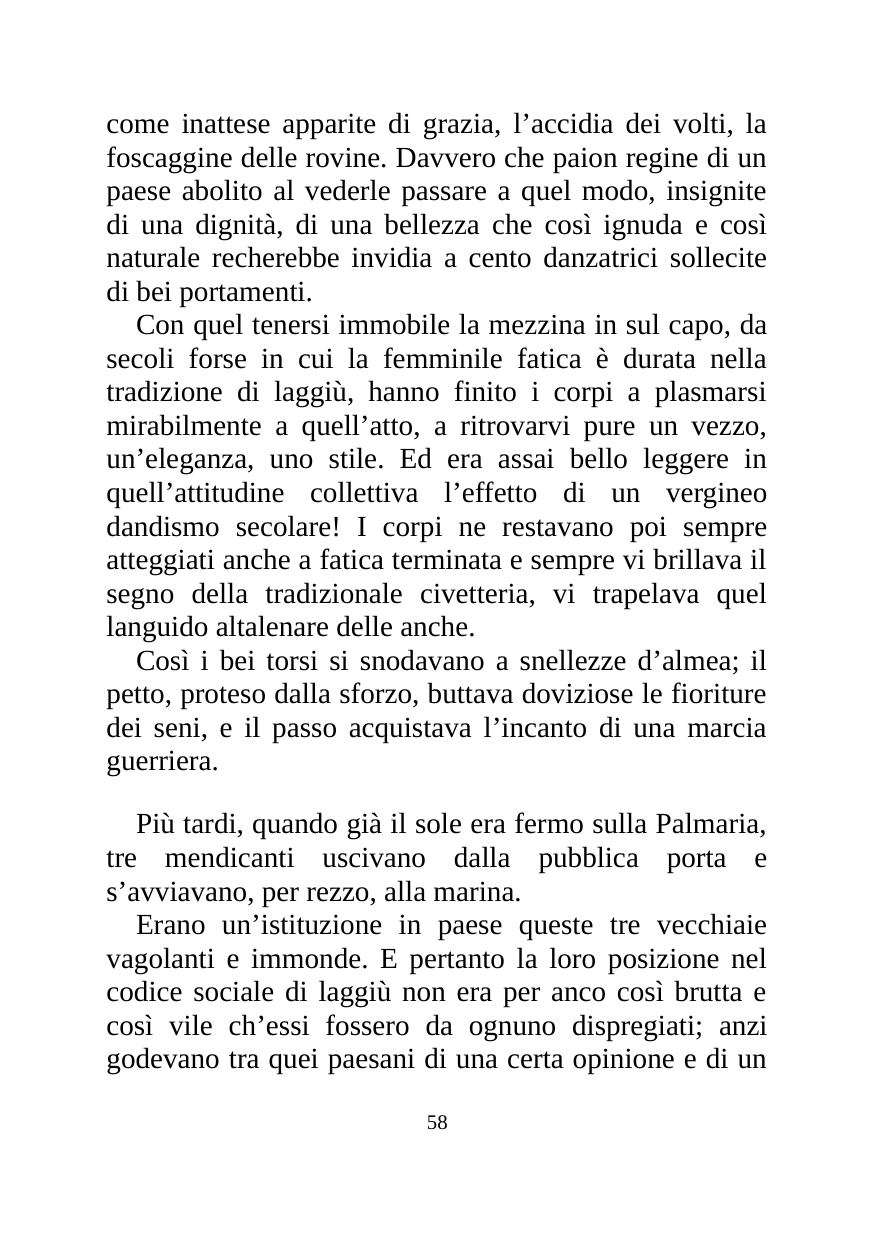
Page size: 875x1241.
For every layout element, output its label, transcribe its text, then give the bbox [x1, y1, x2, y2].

text Così i bei torsi si snodavano a snellezze d’almea; il petto, proteso dalla sforzo, buttava doviziose le fioriture dei seni, e il passo acquistava l’incanto di una marcia guerriera. [106, 643, 768, 777]
text come inattese apparite di grazia, l’accidia dei volti, la foscaggine delle rovine. Davvero che paion regine di un paese abolito al vederle passare a quel modo, insignite di una dignità, di una bellezza che così ignuda e così naturale recherebbe invidia a cento danzatrici sollecite di bei portamenti. [106, 106, 768, 307]
text Erano un’istituzione in paese queste tre vecchiaie vagolanti e immonde. E pertanto la loro posizione nel codice sociale di laggiù non era per anco così brutta e così vile ch’essi fossero da ognuno dispregiati; anzi godevano tra quei paesani di una certa opinione e di un [106, 907, 768, 1075]
text Con quel tenersi immobile la mezzina in sul capo, da secoli forse in cui la femminile fatica è durata nella tradizione di laggiù, hanno finito i corpi a plasmarsi mirabilmente a quell’atto, a ritrovarvi pure un vezzo, un’eleganza, uno stile. Ed era assai bello leggere in quell’attitudine collettiva l’effetto di un vergineo dandismo secolare! I corpi ne restavano poi sempre atteggiati anche a fatica terminata e sempre vi brillava il segno della tradizionale civetteria, vi trapelava quel languido altalenare delle anche. [106, 307, 768, 643]
text Più tardi, quando già il sole era fermo sulla Palmaria, tre mendicanti uscivano dalla pubblica porta e s’avviavano, per rezzo, alla marina. [106, 807, 768, 907]
